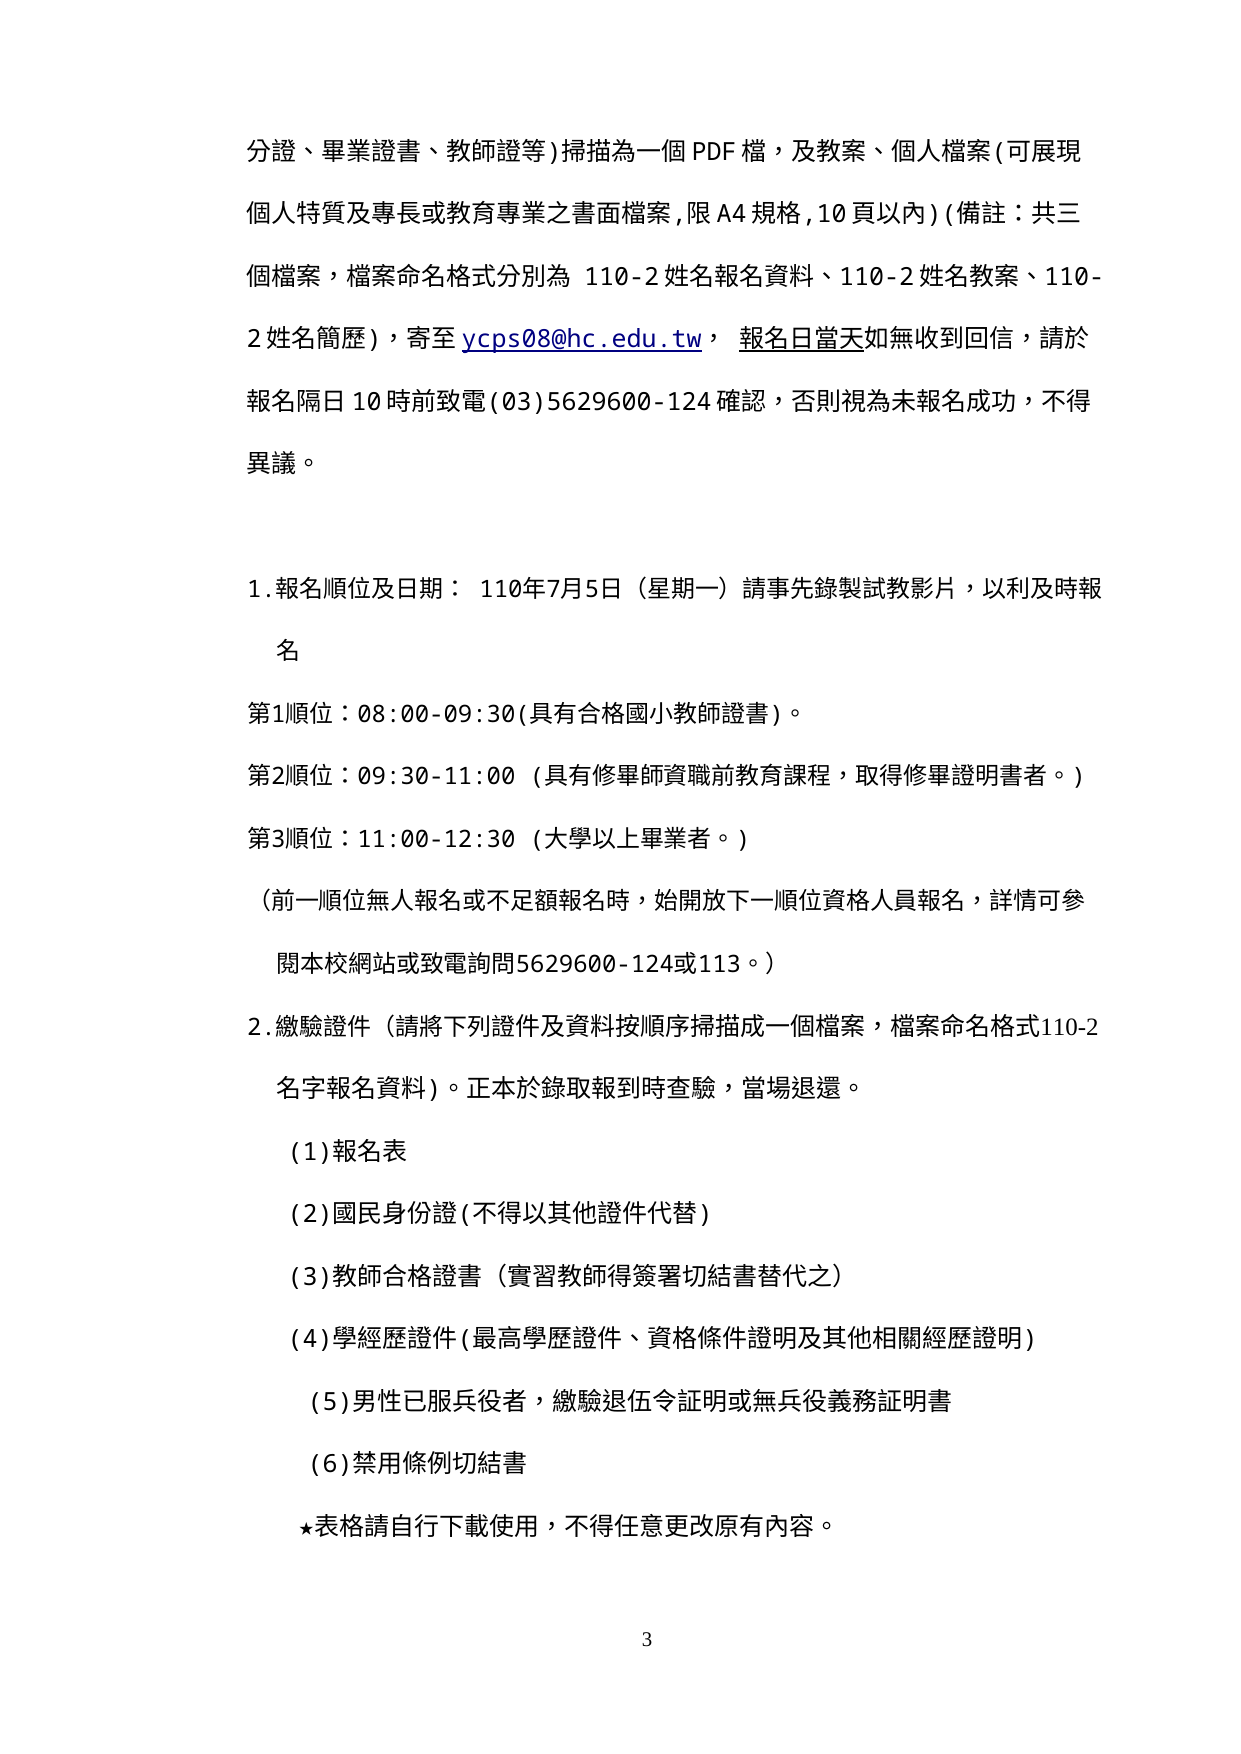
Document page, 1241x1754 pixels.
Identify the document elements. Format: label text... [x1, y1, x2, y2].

text 1.報名順位及日期： 110年7月5日（星期一）請事先錄製試教影片，以利及時報名 [247, 545, 1106, 670]
text (5)男性已服兵役者，繳驗退伍令証明或無兵役義務証明書 [187, 1358, 1106, 1420]
text (1)報名表 [287, 1108, 1106, 1170]
text 分證、畢業證書、教師證等)掃描為一個PDF檔，及教案、個人檔案(可展現個人特質及專長或教育專業之書面檔案,限A4規格,10頁以內)(備註：共三個檔案，檔案命名格式分別為 110-2姓名報名資料、110-2姓名教案、110-2姓名簡歷)，寄至ycps08@hc.edu.tw， 報名日當天如無收到回信，請於報名隔日10時前致電(03)5629600-124確認，否則視為未報名成功，不得異議。 [187, 108, 1106, 483]
text (4)學經歷證件(最高學歷證件、資格條件證明及其他相關經歷證明) [287, 1295, 1106, 1358]
text 第1順位：08:00-09:30(具有合格國小教師證書)。 [247, 670, 1106, 733]
text (6)禁用條例切結書 [187, 1420, 1106, 1483]
text ★表格請自行下載使用，不得任意更改原有內容。 [187, 1483, 1106, 1545]
text 2.繳驗證件（請將下列證件及資料按順序掃描成一個檔案，檔案命名格式110-2名字報名資料)。正本於錄取報到時查驗，當場退還。 [247, 983, 1106, 1108]
text (2)國民身份證(不得以其他證件代替) [287, 1170, 1106, 1233]
text （前一順位無人報名或不足額報名時，始開放下一順位資格人員報名，詳情可參閱本校網站或致電詢問5629600-124或113。） [247, 858, 1106, 983]
text 第2順位：09:30-11:00 (具有修畢師資職前教育課程，取得修畢證明書者。) [247, 733, 1106, 795]
text 第3順位：11:00-12:30 (大學以上畢業者。) [247, 795, 1106, 858]
text (3)教師合格證書（實習教師得簽署切結書替代之） [287, 1233, 1106, 1295]
